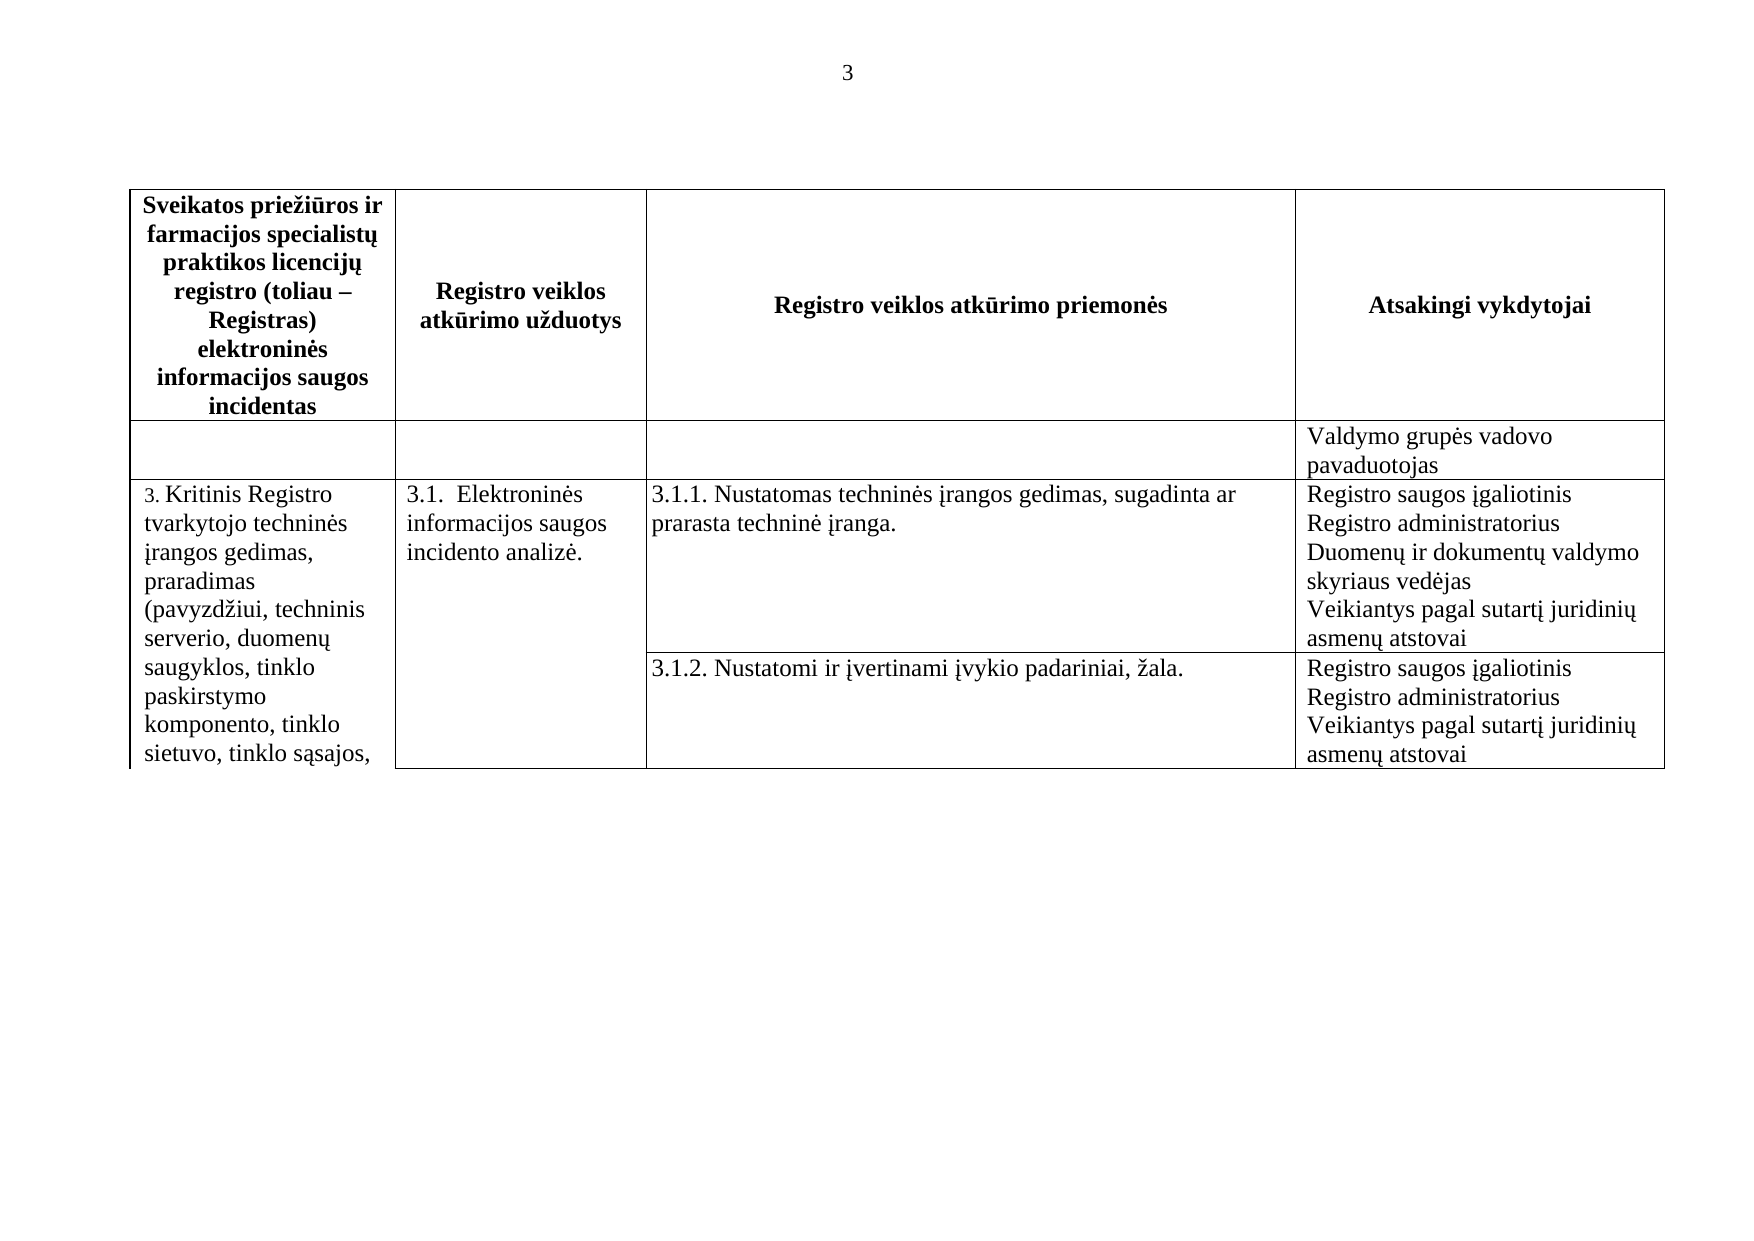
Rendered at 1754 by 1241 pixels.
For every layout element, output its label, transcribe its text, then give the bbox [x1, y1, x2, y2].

table_cell 3. Kritinis Registro tvarkytojo techninės įrangos gedimas, praradimas (pavyzdžiui, techninis serverio, duomenų saugyklos, tinklo paskirstymo komponento, tinklo sietuvo, tinklo sąsajos, [131, 480, 395, 768]
table_cell Valdymo grupės vadovo pavaduotojas [1296, 421, 1664, 478]
table_cell Registro saugos įgaliotinis Registro administratorius Duomenų ir dokumentų valdymo skyriaus vedėjas Veikiantys pagal sutartį juridinių asmenų atstovai [1296, 480, 1664, 652]
table_header Sveikatos priežiūros ir farmacijos specialistų praktikos licencijų registro (toliau – Registras) elektroninės informacijos saugos incidentas [131, 190, 395, 420]
table_header Atsakingi vykdytojai [1296, 190, 1664, 420]
table_cell [396, 421, 646, 478]
table_cell 3.1.1. Nustatomas techninės įrangos gedimas, sugadinta ar prarasta techninė įranga. [647, 480, 1295, 652]
table_cell 3.1.2. Nustatomi ir įvertinami įvykio padariniai, žala. [647, 653, 1295, 768]
table_cell Registro saugos įgaliotinis Registro administratorius Veikiantys pagal sutartį juridinių asmenų atstovai [1296, 653, 1664, 768]
table_header Registro veiklos atkūrimo užduotys [396, 190, 646, 420]
table_cell 3.1. Elektroninės informacijos saugos incidento analizė. [396, 480, 646, 768]
table_cell [131, 421, 395, 478]
table_cell [647, 421, 1295, 478]
table_header Registro veiklos atkūrimo priemonės [647, 190, 1295, 420]
